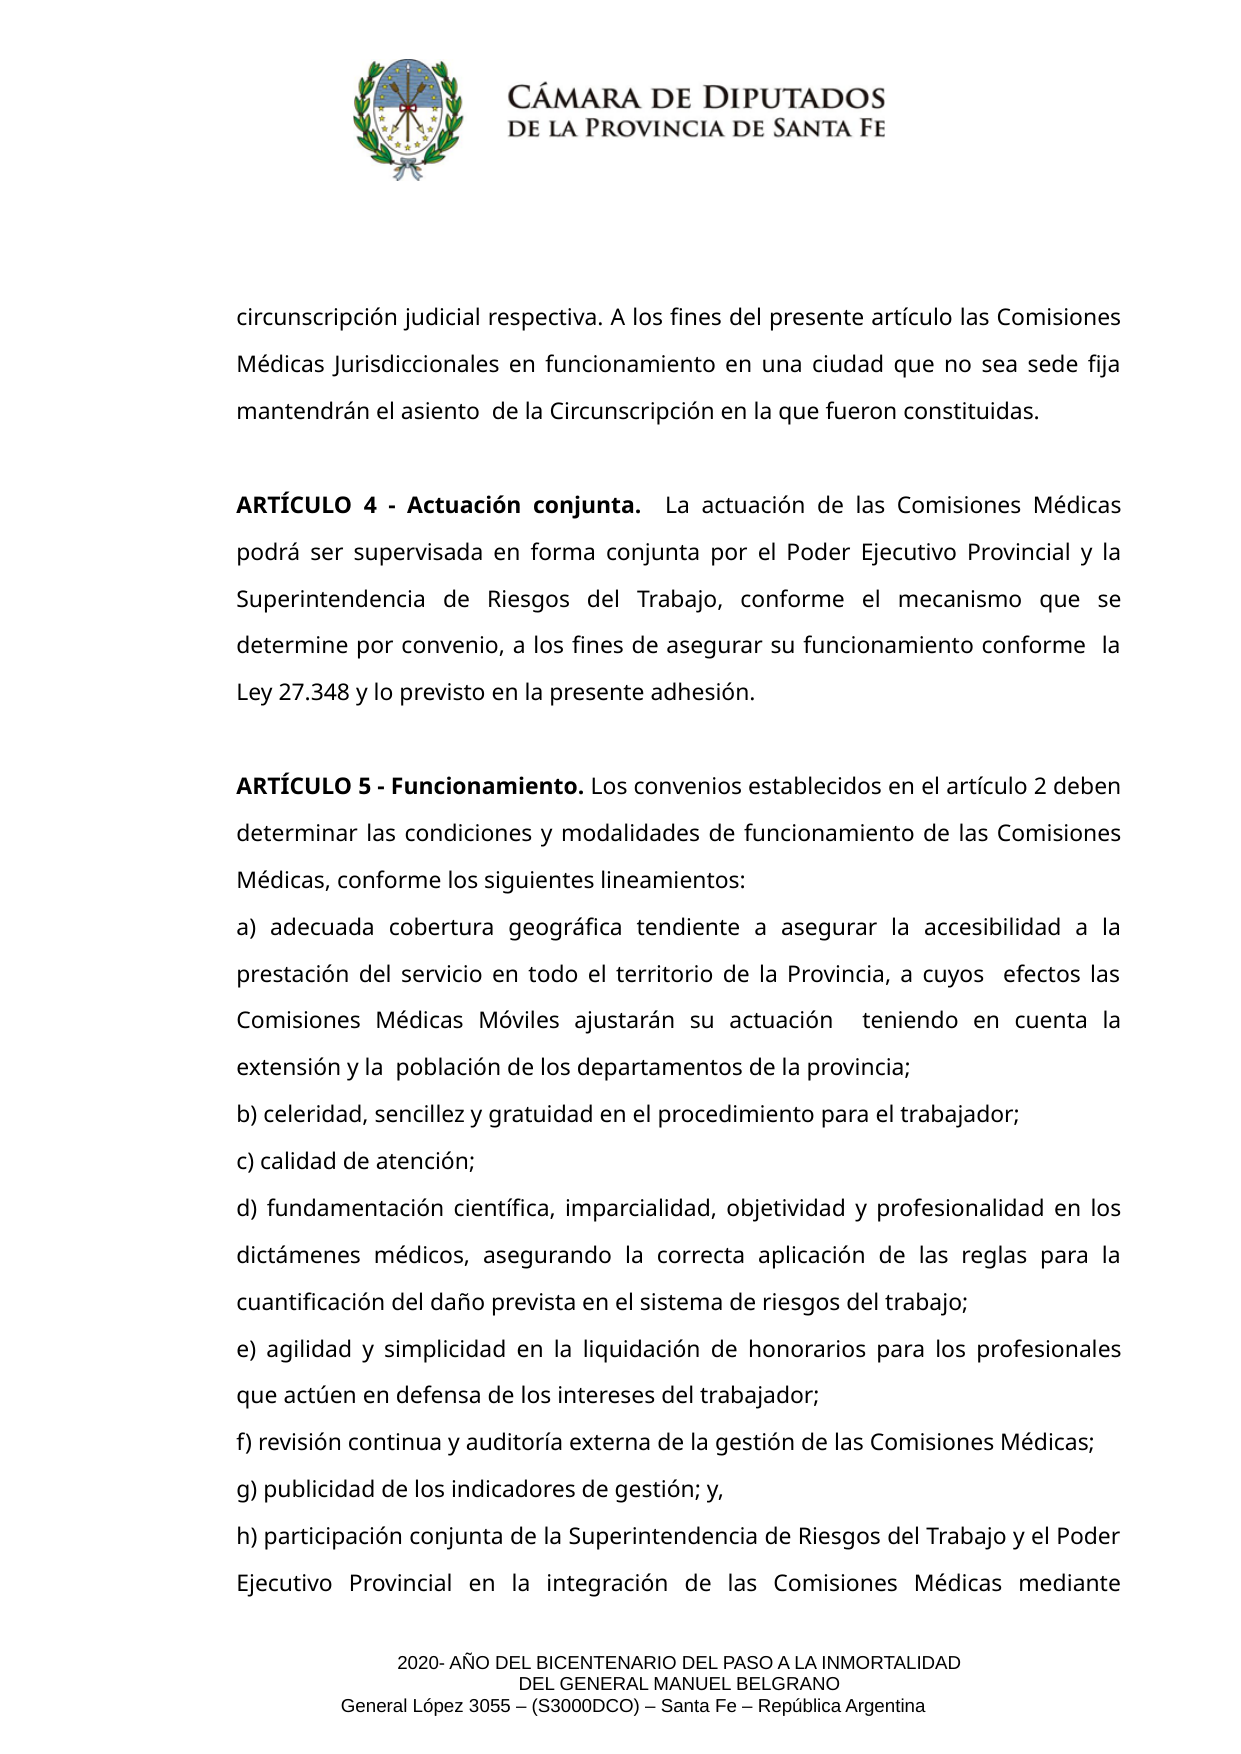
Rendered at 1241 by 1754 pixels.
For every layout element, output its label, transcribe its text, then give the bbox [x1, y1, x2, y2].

text d) fundamentación científica, imparcialidad, objetividad y profesionalidad en los dictámenes médicos, asegurando la correcta aplicación de las reglas para la cuantificación del daño prevista en el sistema de riesgos del trabajo; [236, 1192, 1122, 1317]
text c) calidad de atención; [236, 1145, 1122, 1176]
text e) agilidad y simplicidad en la liquidación de honorarios para los profesionales que actúen en defensa de los intereses del trabajador; [236, 1332, 1122, 1411]
text a) adecuada cobertura geográfica tendiente a asegurar la accesibilidad a la prestación del servicio en todo el territorio de la Provincia, a cuyos efectos las Comisiones Médicas Móviles ajustarán su actuación teniendo en cuenta la extensión y la población de los departamentos de la provincia; [236, 911, 1122, 1082]
text ARTÍCULO 4 - Actuación conjunta. La actuación de las Comisiones Médicas podrá ser supervisada en forma conjunta por el Poder Ejecutivo Provincial y la Superintendencia de Riesgos del Trabajo, conforme el mecanismo que se determine por convenio, a los fines de asegurar su funcionamiento conforme la Ley 27.348 y lo previsto en la presente adhesión. [236, 489, 1122, 707]
text g) publicidad de los indicadores de gestión; y, [236, 1473, 1122, 1504]
text ARTÍCULO 5 - Funcionamiento. Los convenios establecidos en el artículo 2 deben determinar las condiciones y modalidades de funcionamiento de las Comisiones Médicas, conforme los siguientes lineamientos: [236, 770, 1122, 895]
text circunscripción judicial respectiva. A los fines del presente artículo las Comisiones Médicas Jurisdiccionales en funcionamiento en una ciudad que no sea sede fija mantendrán el asiento de la Circunscripción en la que fueron constituidas. [236, 301, 1122, 426]
text b) celeridad, sencillez y gratuidad en el procedimiento para el trabajador; [236, 1098, 1122, 1129]
text f) revisión continua y auditoría externa de la gestión de las Comisiones Médicas; [236, 1426, 1122, 1457]
text h) participación conjunta de la Superintendencia de Riesgos del Trabajo y el Poder Ejecutivo Provincial en la integración de las Comisiones Médicas mediante [236, 1520, 1122, 1598]
